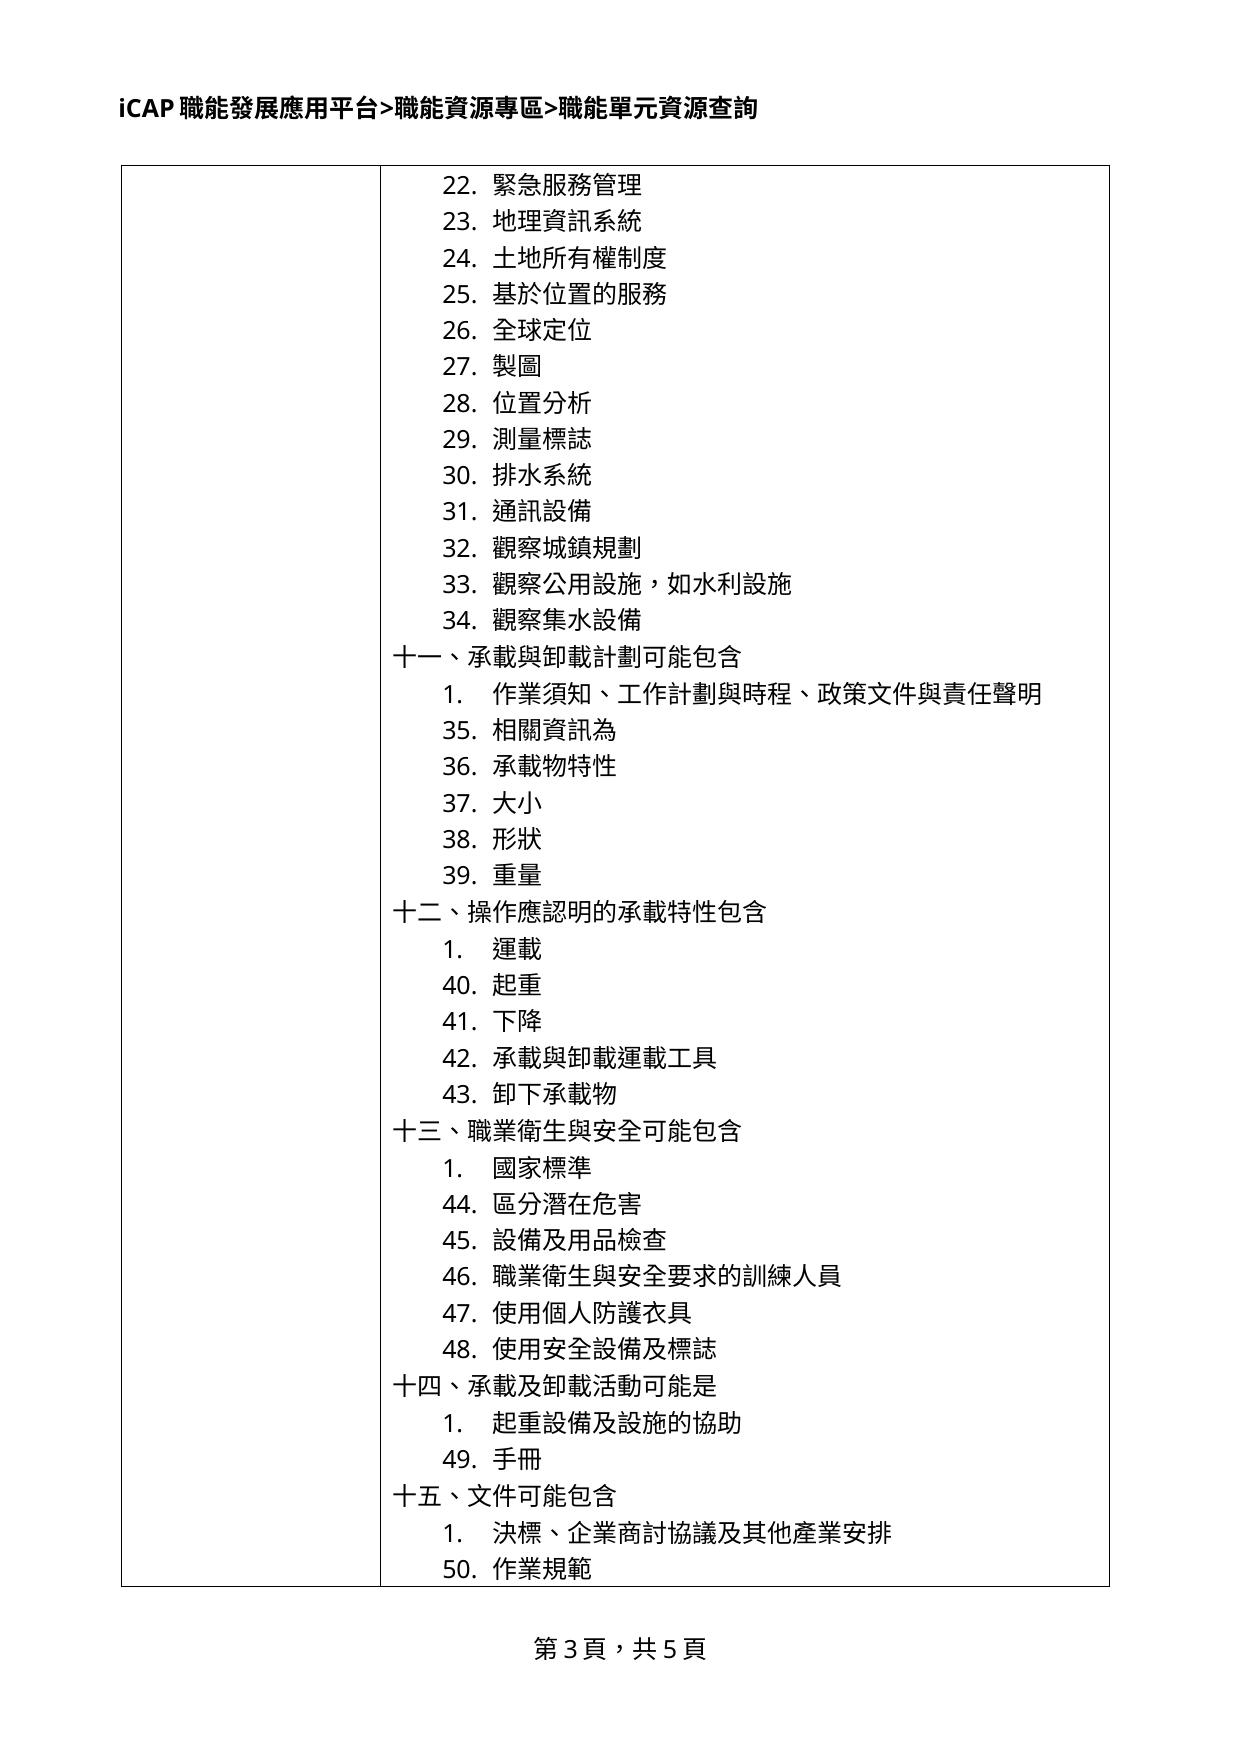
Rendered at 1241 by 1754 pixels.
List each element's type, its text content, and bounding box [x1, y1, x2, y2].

table_cell 主管可能包含 相關現場工作人員 指導人員 經理 現場工作所需的空間或測量要求 環境或土地分析 製圖服務 土木工程 緊急服務管理 地理資訊系統 土地所有權制度 基於位置的服務 全球定位 製圖 位置分析 測量標誌 排水系統 通訊設備 觀察城鎮規劃 觀察公用設施，如水利設施 觀察集水設備 承載與卸載計劃可能包含 作業須知、工作計劃與時程、政策文件與責任聲明 相關資訊為 承載物特性 大小 形狀 重量 操作應認明的承載特性包含 運載 起重 下降 承載與卸載運載工具 卸下承載物 職業衛生與安全可能包含 國家標準 區分潛在危害 設備及用品檢查 職業衛生與安全要求的訓練人員 使用個人防護衣具 使用安全設備及標誌 承載及卸載活動可能是 起重設備及設施的協助 手冊 文件可能包含 決標、企業商討協議及其他產業安排 作業規範 數字及編碼的清楚區分 承載限制指南 載貨單、條形碼或其他貨物及容器標示 設備製造說明及工具 品質認證程序 相關標準及認證要求 承載及卸載商品及貨物之工作場所程序及政策 個人防護設備可能包含 手套 安全頭套及鞋套 護目鏡 雙向無線電 高能見度衣具 組織準則可能包含 倫理規範 公司政策及標準 相關工作或服務功能法規 手冊 職業衛生與安全政策及程序 員工實務與工作角色及責任概要守則 偏遠地區操作，如餐飲及紮營要求 交通流量及工作區域狀況可能包含 能見度 承載物特性 障礙 交通狀況 工作區域的表面狀況 天候狀況 設備可能包含 紮營設備 測量工具 運載工具 運載工具可能包含 船隻 汽車 輕型卡車 有無拖車的兩輪或四輪傳動汽車 工作場所程序可能為口頭或書面方式，包含 作業須知 同事、主管或經理的指示 個人防護設備要求 通報及文件要求 特殊客戶要求 [381, 166, 1109, 1586]
table_cell [122, 166, 380, 1586]
